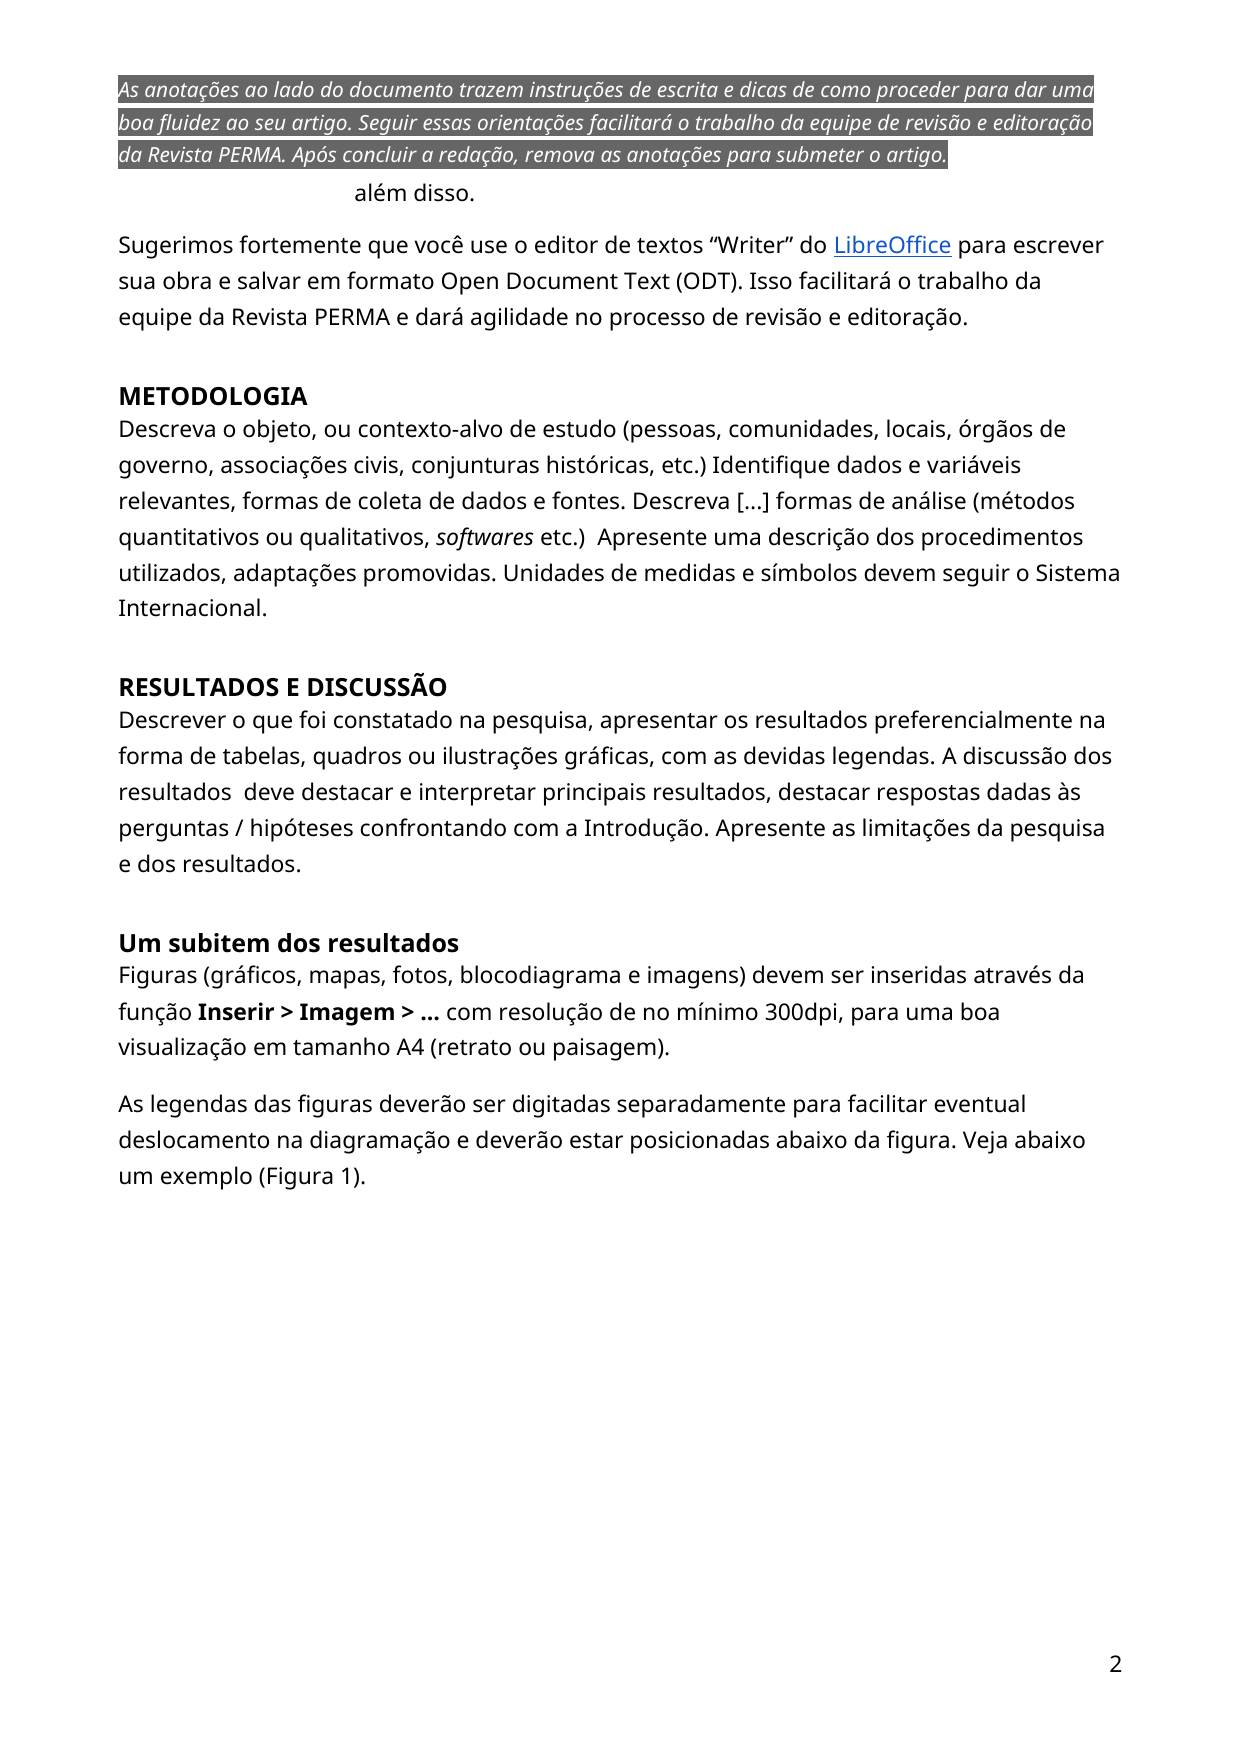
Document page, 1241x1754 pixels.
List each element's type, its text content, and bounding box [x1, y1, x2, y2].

subtitle Metodologia [118, 379, 1122, 413]
subtitle Resultados e discussão [118, 670, 1122, 704]
text Descrever o que foi constatado na pesquisa, apresentar os resultados preferencialmente na forma de tabelas, quadros ou ilustrações gráficas, com as devidas legendas. A discussão dos resultados deve destacar e interpretar principais resultados, destacar respostas dadas às perguntas / hipóteses confrontando com a Introdução. Apresente as limitações da pesquisa e dos resultados. [118, 704, 1122, 879]
text Sugerimos fortemente que você use o editor de textos “Writer” do LibreOffice para escrever sua obra e salvar em formato Open Document Text (ODT). Isso facilitará o trabalho da equipe da Revista PERMA e dará agilidade no processo de revisão e editoração. [118, 229, 1122, 332]
text além disso. [354, 177, 1122, 208]
text Descreva o objeto, ou contexto-alvo de estudo (pessoas, comunidades, locais, órgãos de governo, associações civis, conjunturas históricas, etc.) Identifique dados e variáveis relevantes, formas de coleta de dados e fontes. Descreva [...] formas de análise (métodos quantitativos ou qualitativos, softwares etc.) Apresente uma descrição dos procedimentos utilizados, adaptações promovidas. Unidades de medidas e símbolos devem seguir o Sistema Internacional. [118, 413, 1122, 624]
subtitle Um subitem dos resultados [118, 925, 1122, 959]
text As legendas das figuras deverão ser digitadas separadamente para facilitar eventual deslocamento na diagramação e deverão estar posicionadas abaixo da figura. Veja abaixo um exemplo (Figura 1). [118, 1088, 1122, 1191]
text Figuras (gráficos, mapas, fotos, blocodiagrama e imagens) devem ser inseridas através da função Inserir > Imagem > … com resolução de no mínimo 300dpi, para uma boa visualização em tamanho A4 (retrato ou paisagem). [118, 959, 1122, 1063]
